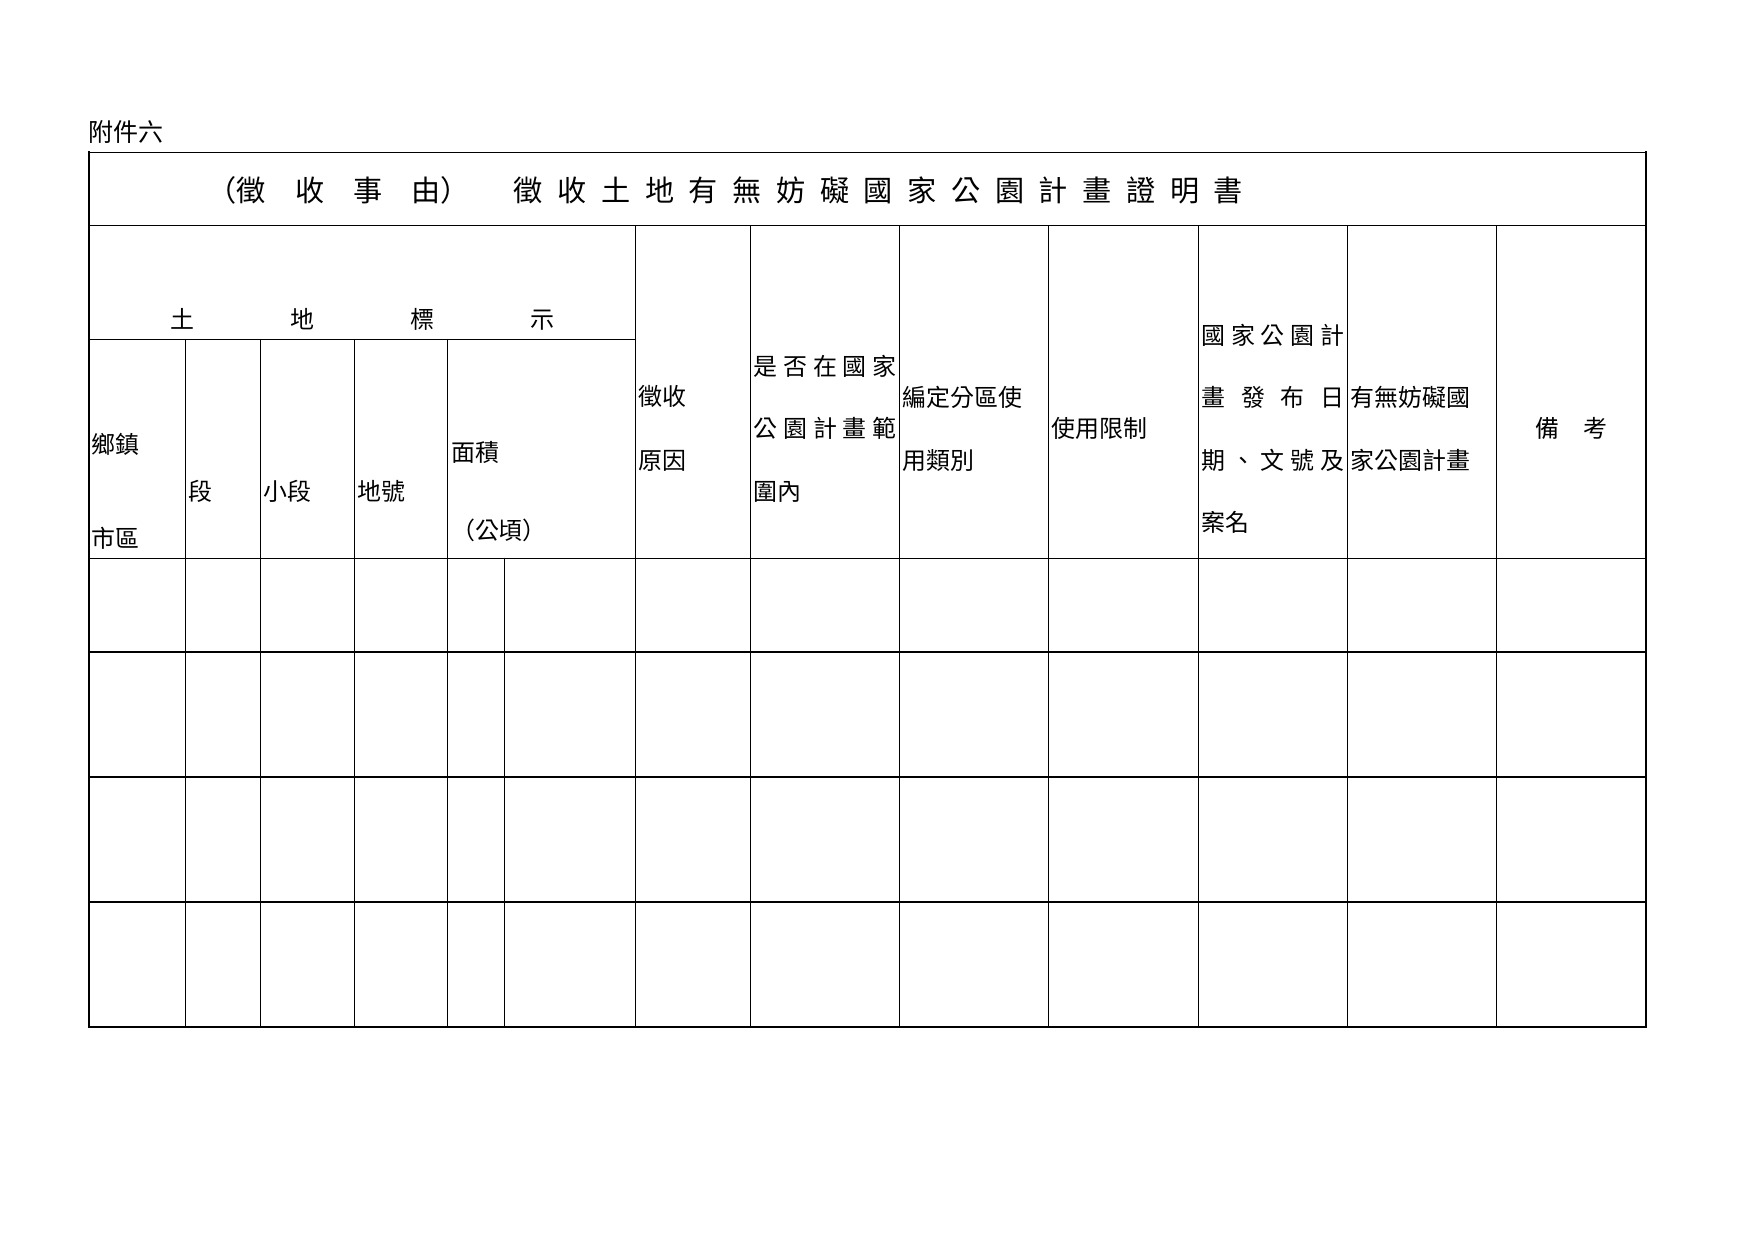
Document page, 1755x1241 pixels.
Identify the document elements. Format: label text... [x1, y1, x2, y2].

text 附件六 [89, 89, 1666, 151]
table_cell [751, 653, 899, 776]
table_cell 使用限制 [1049, 226, 1198, 558]
table_cell [1199, 778, 1347, 901]
table_cell [636, 653, 750, 776]
table_cell 備 考 [1497, 226, 1645, 558]
table_cell [636, 559, 750, 651]
table_cell [505, 903, 635, 1026]
table_cell 編定分區使用類別 [900, 226, 1048, 558]
table_cell [900, 653, 1048, 776]
table_cell [261, 559, 354, 651]
table_cell [90, 903, 185, 1026]
table_cell [186, 653, 260, 776]
table_cell [1497, 778, 1645, 901]
table_cell [636, 778, 750, 901]
table_cell 土 地 標 示 [90, 226, 635, 339]
table_cell [448, 559, 504, 651]
table_cell [1049, 903, 1198, 1026]
table_cell 鄉鎮 市區 [90, 340, 185, 558]
table_cell [448, 778, 504, 901]
table_cell [448, 653, 504, 776]
table_cell [261, 653, 354, 776]
table_cell [1049, 653, 1198, 776]
table_cell [900, 559, 1048, 651]
table_cell [1348, 559, 1496, 651]
table_cell [261, 903, 354, 1026]
table_cell [1497, 653, 1645, 776]
table_cell [1199, 903, 1347, 1026]
table_cell [186, 903, 260, 1026]
table_cell [505, 559, 635, 651]
table_cell [1348, 778, 1496, 901]
table_cell [1497, 559, 1645, 651]
table_cell [751, 903, 899, 1026]
table_cell [1348, 653, 1496, 776]
table_cell [636, 903, 750, 1026]
table_cell [90, 778, 185, 901]
table_cell [186, 778, 260, 901]
table_cell [505, 653, 635, 776]
table_cell [751, 559, 899, 651]
table_cell 是否在國家公園計畫範圍內 [751, 226, 899, 558]
table_cell [90, 559, 185, 651]
table_cell 有無妨礙國家公園計畫 [1348, 226, 1496, 558]
table_cell [900, 903, 1048, 1026]
table_cell 國家公園計畫發布日期、文號及案名 [1199, 226, 1347, 558]
table_cell [355, 903, 447, 1026]
table_cell [900, 778, 1048, 901]
table_cell [355, 778, 447, 901]
table_cell 徵收 原因 [636, 226, 750, 558]
table_cell [1199, 653, 1347, 776]
table_header （徵 收 事 由） 徵 收 土 地 有 無 妨 礙 國 家 公 園 計 畫 證 明 書 [90, 153, 1645, 225]
table_cell [1348, 903, 1496, 1026]
table_cell 面積 （公頃） [448, 340, 635, 558]
table_cell [1497, 903, 1645, 1026]
table_cell [355, 559, 447, 651]
table_cell [751, 778, 899, 901]
table_cell 小段 [261, 340, 354, 558]
table_cell [90, 653, 185, 776]
table_cell 地號 [355, 340, 447, 558]
table_cell [1049, 778, 1198, 901]
table_cell [261, 778, 354, 901]
table_cell [448, 903, 504, 1026]
table_cell [1049, 559, 1198, 651]
table_cell [186, 559, 260, 651]
table_cell 段 [186, 340, 260, 558]
table_cell [1199, 559, 1347, 651]
table_cell [355, 653, 447, 776]
table_cell [505, 778, 635, 901]
